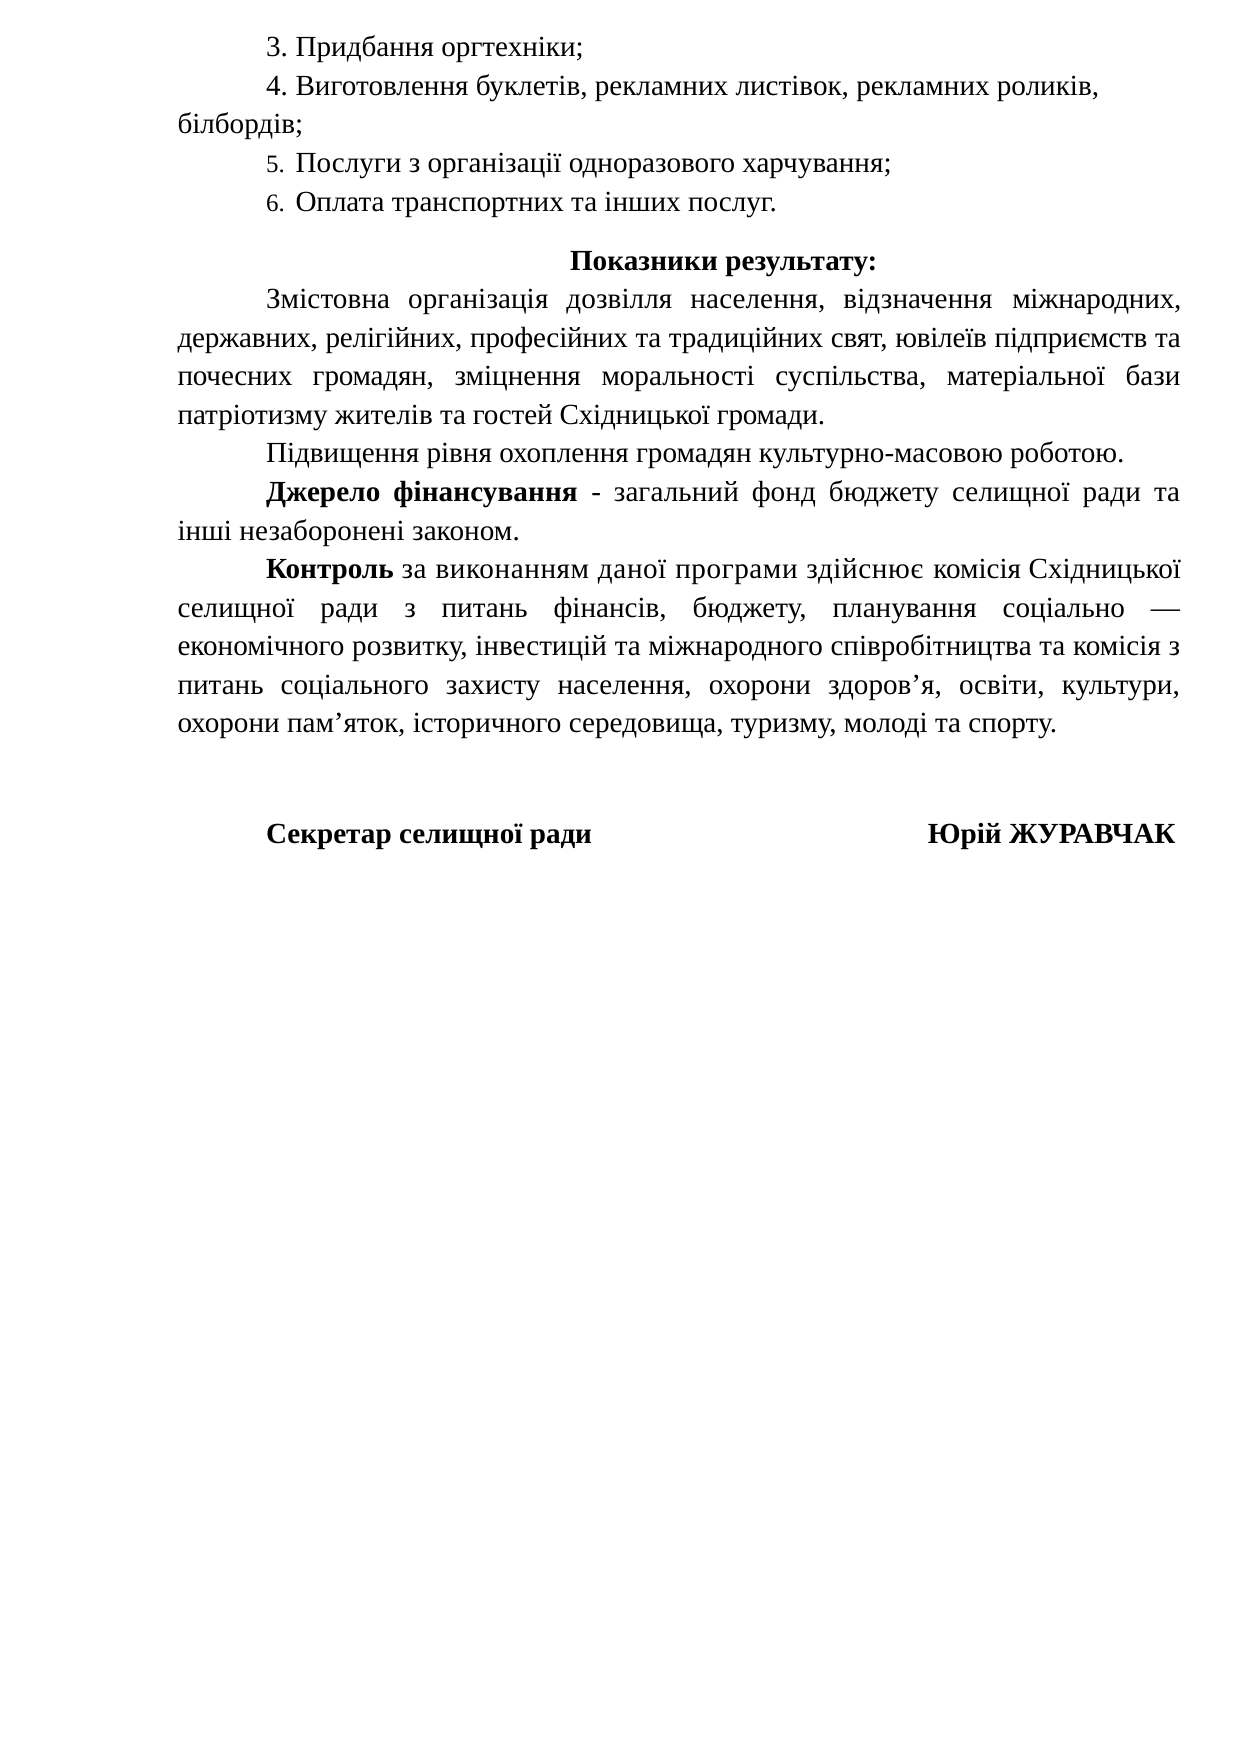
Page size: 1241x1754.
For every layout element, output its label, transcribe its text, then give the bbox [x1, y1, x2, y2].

text Джерело фінансування - загальний фонд бюджету селищної ради та інші незаборонені законом. [177, 474, 1181, 546]
list Придбання оргтехніки; [177, 29, 1181, 63]
text Підвищення рівня охоплення громадян культурно-масовою роботою. [177, 436, 1181, 469]
list Оплата транспортних та інших послуг. [177, 184, 1181, 218]
text Секретар селищної ради Юрій ЖУРАВЧАК [177, 816, 1181, 849]
text Контроль за виконанням даної програми здійснює комісія Східницької селищної ради з питань фінансів, бюджету, планування соціально — економічного розвитку, інвестицій та міжнародного співробітництва та комісія з питань соціального захисту населення, охорони здоров’я, освіти, культури, охорони пам’яток, історичного середовища, туризму, молоді та спорту. [177, 551, 1181, 739]
list Виготовлення буклетів, рекламних листівок, рекламних роликів, [177, 68, 1181, 102]
text Показники результату: [177, 243, 1181, 276]
list Послуги з організації одноразового харчування; [177, 145, 1181, 179]
text білбордів; [177, 107, 1181, 140]
text Змістовна організація дозвілля населення, відзначення міжнародних, державних, релігійних, професійних та традиційних свят, ювілеїв підприємств та почесних громадян, зміцнення моральності суспільства, матеріальної бази патріотизму жителів та гостей Східницької громади. [177, 281, 1181, 431]
